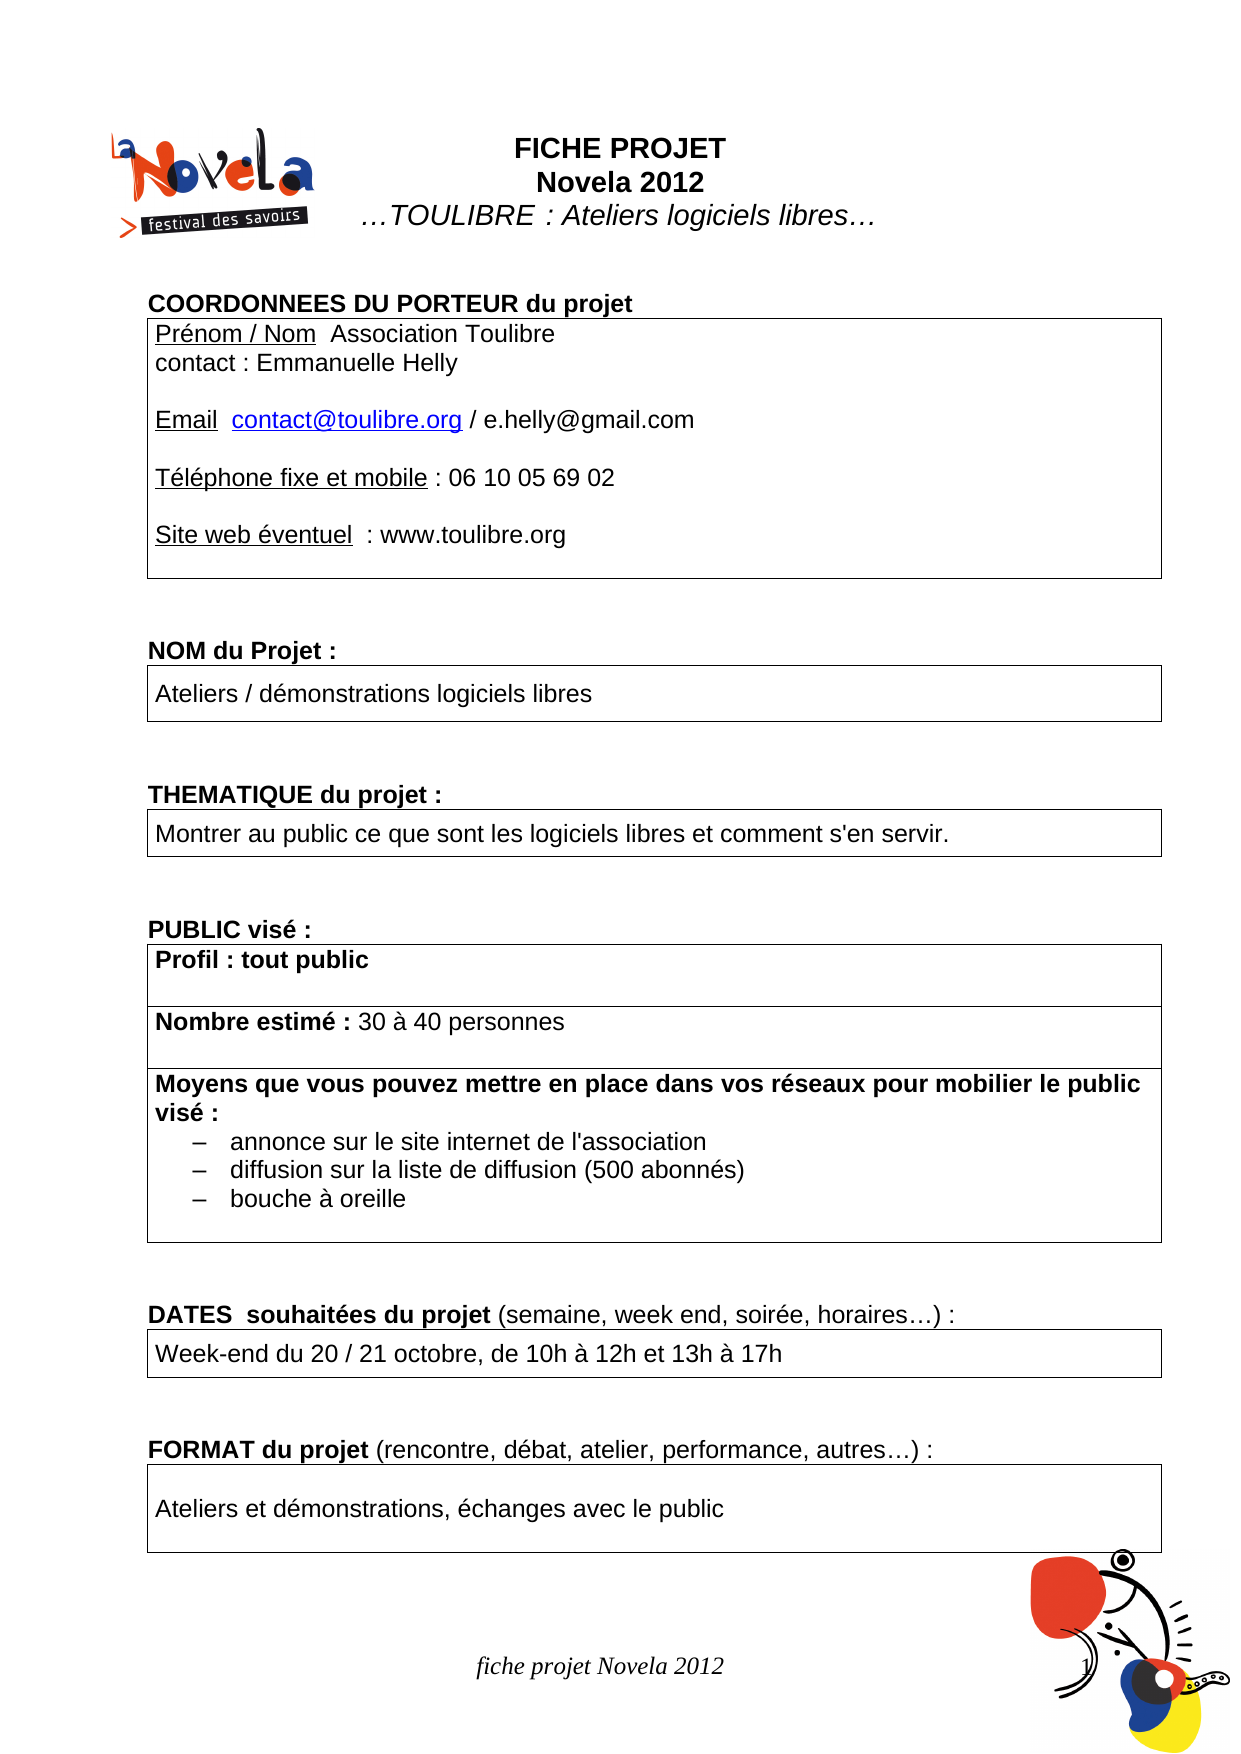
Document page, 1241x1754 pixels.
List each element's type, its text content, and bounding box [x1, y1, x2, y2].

table_cell Moyens que vous pouvez mettre en place dans vos réseaux pour mobilier le public visé : annonce sur le site internet de l'association diffusion sur la liste de diffusion (500 abonnés) bouche à oreille [148, 1069, 1161, 1242]
picture [1030, 1549, 1230, 1753]
table_header Ateliers / démonstrations logiciels libres [148, 666, 1161, 721]
table_header Profil : tout public [148, 945, 1161, 1006]
table_header Week-end du 20 / 21 octobre, de 10h à 12h et 13h à 17h [148, 1330, 1161, 1377]
table_header Prénom / Nom Association Toulibre contact : Emmanuelle Helly Email contact@toulibre.org / e.helly@gmail.com Téléphone fixe et mobile : 06 10 05 69 02 Site web éventuel : www.toulibre.org [148, 319, 1161, 578]
table_header Montrer au public ce que sont les logiciels libres et comment s'en servir. [148, 810, 1161, 856]
text THEMATIQUE du projet : [148, 780, 1093, 808]
text DATES souhaitées du projet (semaine, week end, soirée, horaires…) : [148, 1301, 1093, 1329]
text Novela 2012 [110, 127, 1093, 239]
picture [111, 128, 315, 238]
text COORDONNEES DU PORTEUR du projet [148, 289, 1093, 318]
text FORMAT du projet (rencontre, débat, atelier, performance, autres…) : [148, 1436, 1093, 1464]
text FICHE PROJET [316, 131, 1093, 164]
text PUBLIC visé : [148, 915, 1093, 943]
text NOM du Projet : [148, 636, 1093, 665]
text …TOULIBRE : Ateliers logiciels libres… [316, 198, 1093, 232]
table_header Ateliers et démonstrations, échanges avec le public [148, 1465, 1161, 1552]
table_cell Nombre estimé : 30 à 40 personnes [148, 1007, 1161, 1068]
